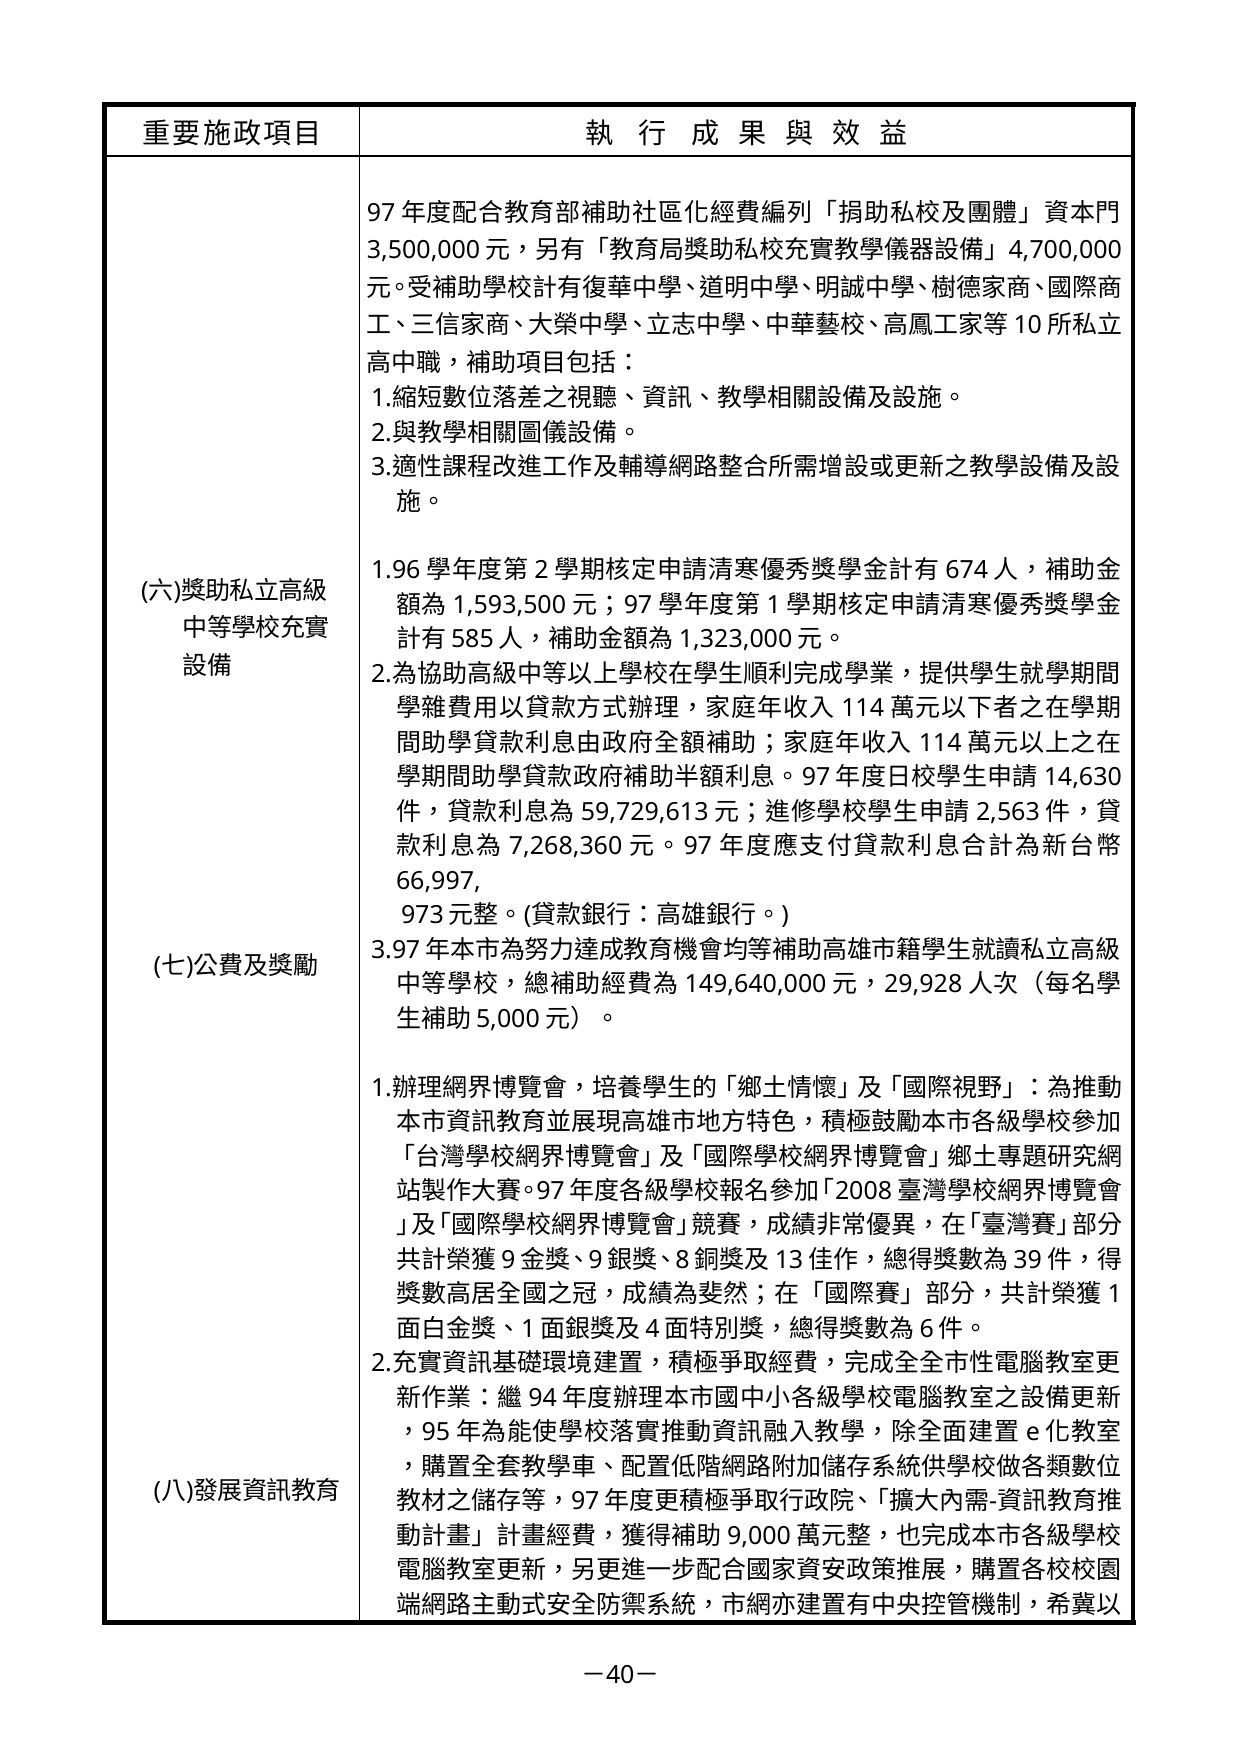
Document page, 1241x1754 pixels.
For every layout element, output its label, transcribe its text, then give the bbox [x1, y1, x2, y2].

table_header 重要施政項目 [107, 107, 359, 155]
table_header 執 行 成 果 與 效 益 [360, 107, 1131, 155]
table_cell 97年度配合教育部補助社區化經費編列「捐助私校及團體」資本門3,500,000元，另有「教育局獎助私校充實教學儀器設備」4,700,000元。受補助學校計有復華中學、道明中學、明誠中學、樹德家商、國際商工、三信家商、大榮中學、立志中學、中華藝校、高鳳工家等10所私立高中職，補助項目包括： 1.縮短數位落差之視聽、資訊、教學相關設備及設施。 2.與教學相關圖儀設備。 3.適性課程改進工作及輔導網路整合所需增設或更新之教學設備及設施。 1.96學年度第2學期核定申請清寒優秀獎學金計有674人，補助金額為1,593,500元；97學年度第1學期核定申請清寒優秀獎學金計有585人，補助金額為1,323,000元。 2.為協助高級中等以上學校在學生順利完成學業，提供學生就學期間學雜費用以貸款方式辦理，家庭年收入114萬元以下者之在學期間助學貸款利息由政府全額補助；家庭年收入114萬元以上之在學期間助學貸款政府補助半額利息。97年度日校學生申請14,630件，貸款利息為59,729,613元；進修學校學生申請2,563件，貸款利息為7,268,360元。97年度應支付貸款利息合計為新台幣66,997, 973元整。(貸款銀行：高雄銀行。) 3.97年本市為努力達成教育機會均等補助高雄市籍學生就讀私立高級中等學校，總補助經費為149,640,000元，29,928人次（每名學生補助5,000元）。 1.辦理網界博覽會，培養學生的「鄉土情懷」及「國際視野」：為推動本市資訊教育並展現高雄市地方特色，積極鼓勵本市各級學校參加「台灣學校網界博覽會」及「國際學校網界博覽會」鄉土專題研究網站製作大賽。97年度各級學校報名參加「2008臺灣學校網界博覽會」及「國際學校網界博覽會」競賽，成績非常優異，在「臺灣賽」部分共計榮獲9金獎、9銀獎、8銅獎及13佳作，總得獎數為39件，得獎數高居全國之冠，成績為斐然；在「國際賽」部分，共計榮獲1面白金獎、1面銀獎及4面特別獎，總得獎數為6件。 2.充實資訊基礎環境建置，積極爭取經費，完成全全市性電腦教室更新作業：繼94年度辦理本市國中小各級學校電腦教室之設備更新，95年為能使學校落實推動資訊融入教學，除全面建置e化教室，購置全套教學車、配置低階網路附加儲存系統供學校做各類數位教材之儲存等，97年度更積極爭取行政院、「擴大內需-資訊教育推動計畫」計畫經費，獲得補助9,000萬元整，也完成本市各級學校電腦教室更新，另更進一步配合國家資安政策推展，購置各校校園端網路主動式安全防禦系統，市網亦建置有中央控管機制，希冀以 [360, 157, 1131, 1620]
table_cell (六)獎助私立高級中等學校充實設備 (七)公費及獎勵 (八)發展資訊教育 [107, 157, 359, 1620]
